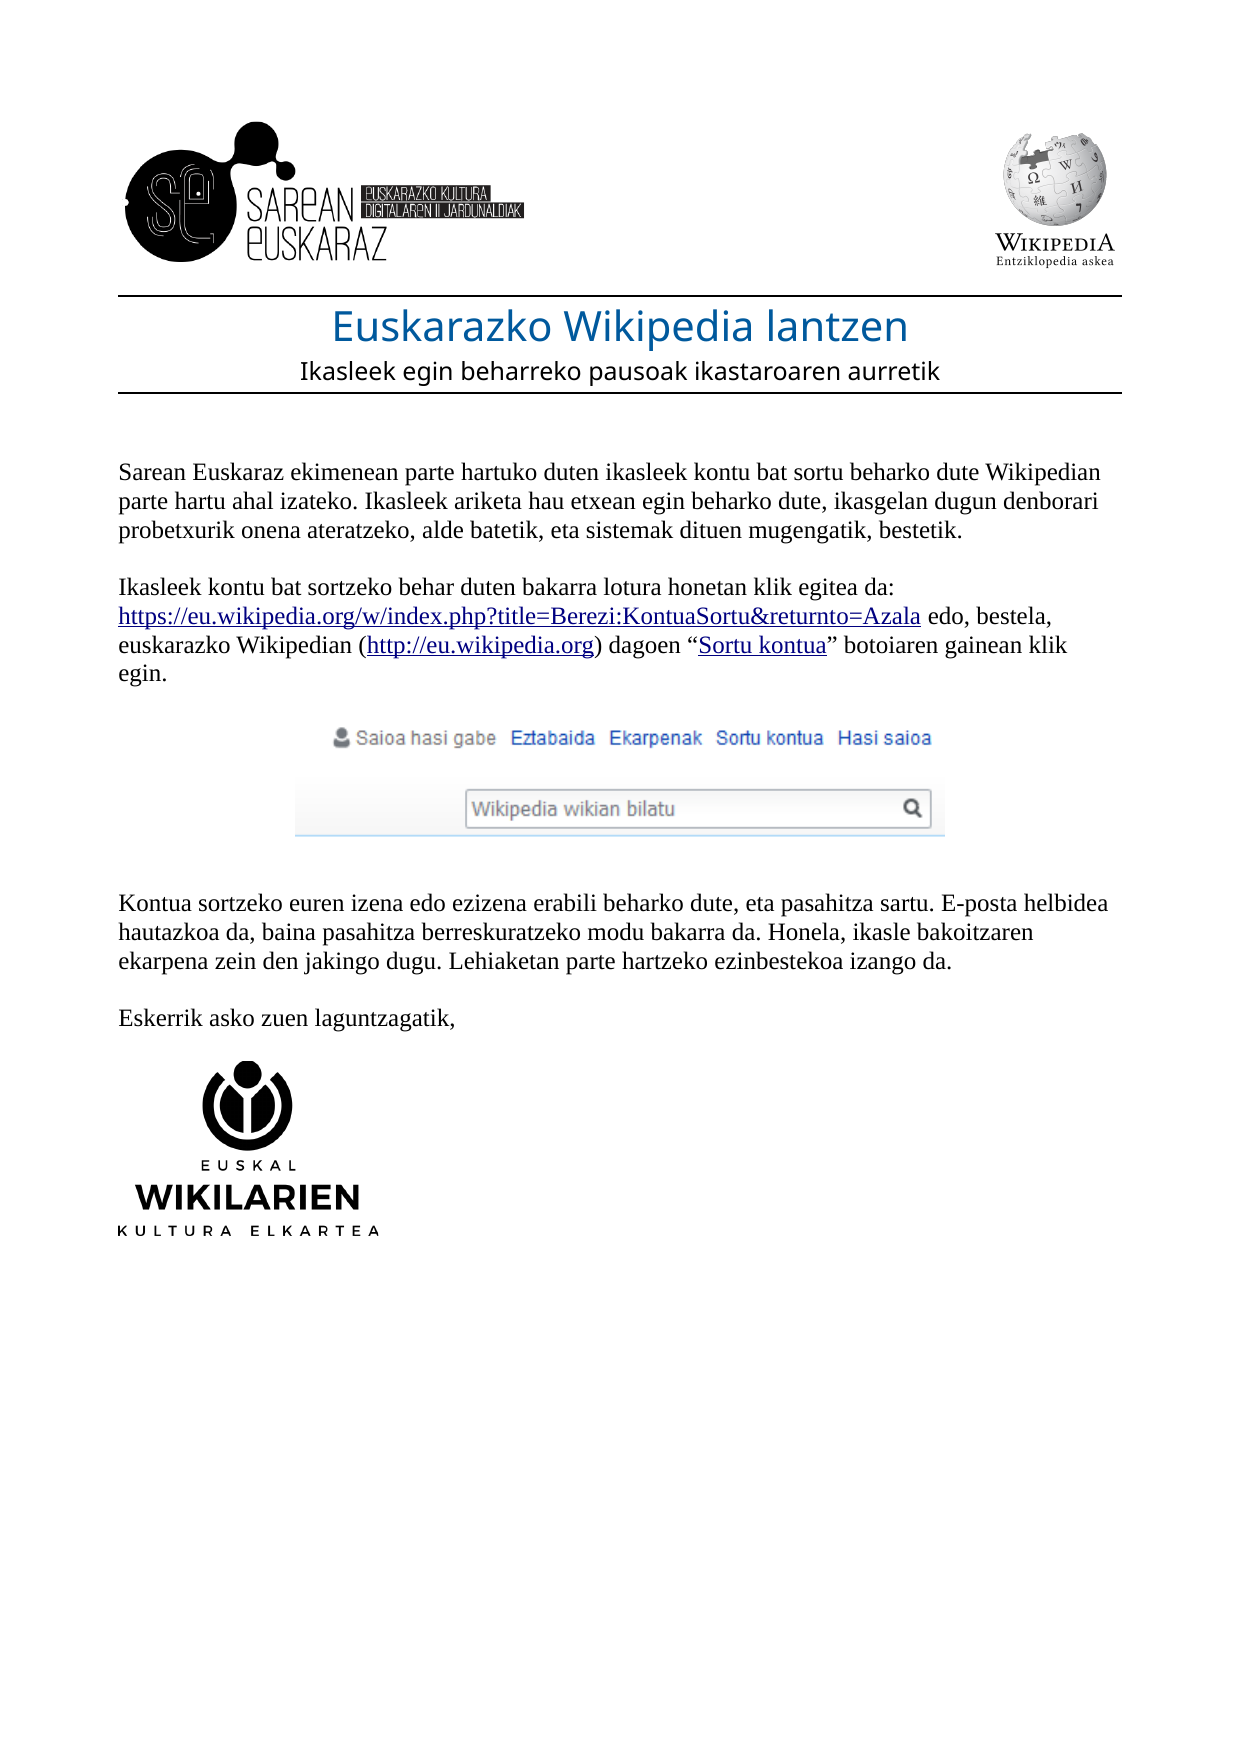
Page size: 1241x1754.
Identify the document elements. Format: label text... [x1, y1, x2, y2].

picture [118, 118, 525, 265]
picture [987, 118, 1123, 273]
text Ikasleek kontu bat sortzeko behar duten bakarra lotura honetan klik egitea da: https://eu.wikipedia.org/w/index.php?title=Berezi:KontuaSortu&returnto=Azala edo, bestela, euskarazko Wikipedian (http://eu.wikipedia.org) dagoen “Sortu kontua” botoiaren gainean klik egin. [118, 572, 1122, 687]
text Ikasleek egin beharreko pausoak ikastaroaren aurretik [118, 354, 1122, 392]
text Eskerrik asko zuen laguntzagatik, [118, 1003, 1122, 1032]
text Sarean Euskaraz ekimenean parte hartuko duten ikasleek kontu bat sortu beharko dute Wikipedian parte hartu ahal izateko. Ikasleek ariketa hau etxean egin beharko dute, ikasgelan dugun denborari probetxurik onena ateratzeko, alde batetik, eta sistemak dituen mugengatik, bestetik. [118, 457, 1122, 543]
text Euskarazko Wikipedia lantzen [118, 297, 1122, 354]
picture [295, 716, 945, 840]
text Kontua sortzeko euren izena edo ezizena erabili beharko dute, eta pasahitza sartu. E-posta helbidea hautazkoa da, baina pasahitza berreskuratzeko modu bakarra da. Honela, ikasle bakoitzaren ekarpena zein den jakingo dugu. Lehiaketan parte hartzeko ezinbestekoa izango da. [118, 888, 1122, 975]
picture [118, 1061, 379, 1236]
